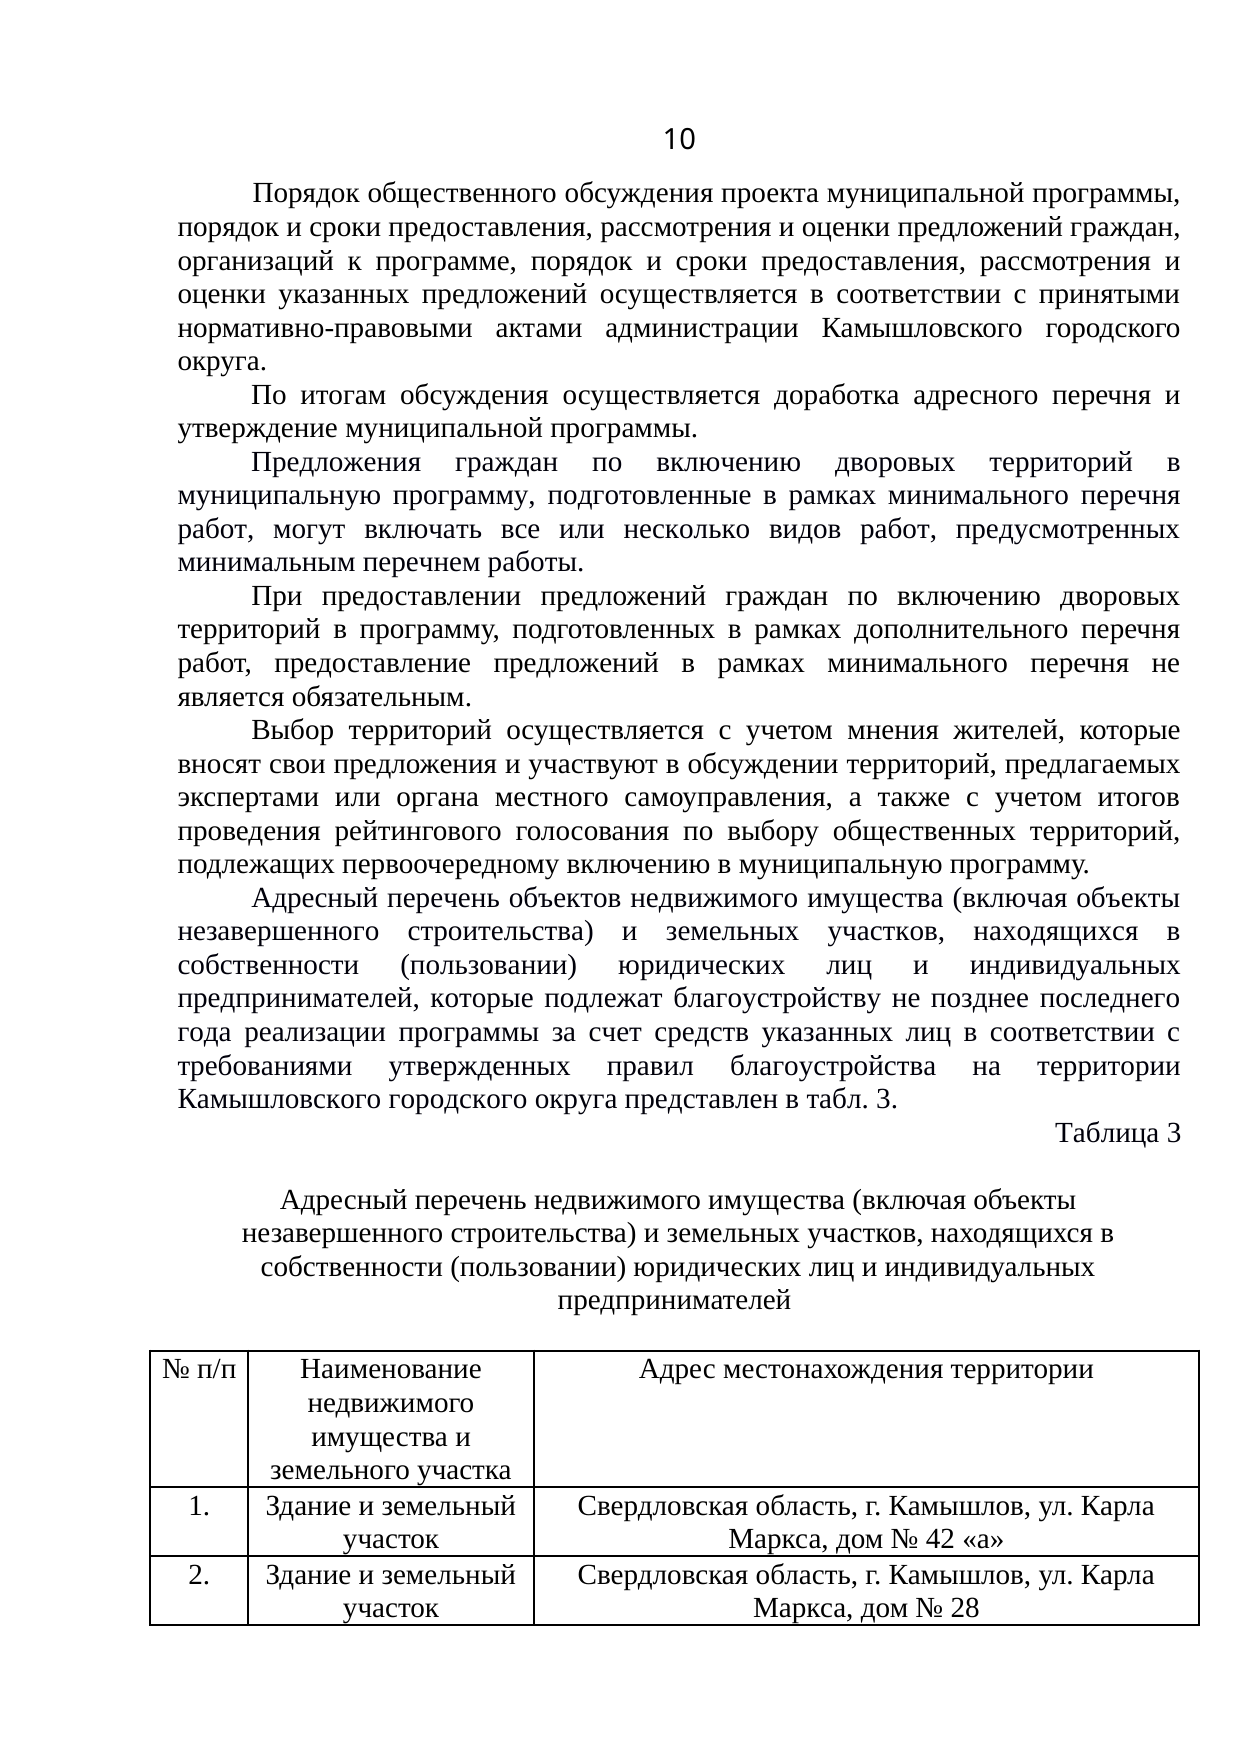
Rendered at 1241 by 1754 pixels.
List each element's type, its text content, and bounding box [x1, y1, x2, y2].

table_header № п/п [151, 1352, 247, 1486]
text Порядок общественного обсуждения проекта муниципальной программы, порядок и сроки предоставления, рассмотрения и оценки предложений граждан, организаций к программе, порядок и сроки предоставления, рассмотрения и оценки указанных предложений осуществляется в соответствии с принятыми нормативно-правовыми актами администрации Камышловского городского округа. [177, 176, 1181, 377]
text Предложения граждан по включению дворовых территорий в муниципальную программу, подготовленные в рамках минимального перечня работ, могут включать все или несколько видов работ, предусмотренных минимальным перечнем работы. [177, 444, 1181, 578]
table_header Наименование недвижимого имущества и земельного участка [249, 1352, 533, 1486]
table_cell 1. [151, 1488, 247, 1555]
table_cell 2. [151, 1557, 247, 1624]
table_cell Здание и земельный участок [249, 1488, 533, 1555]
table_cell Свердловская область, г. Камышлов, ул. Карла Маркса, дом № 28 [535, 1557, 1198, 1624]
text Выбор территорий осуществляется с учетом мнения жителей, которые вносят свои предложения и участвуют в обсуждении территорий, предлагаемых экспертами или органа местного самоуправления, а также с учетом итогов проведения рейтингового голосования по выбору общественных территорий, подлежащих первоочередному включению в муниципальную программу. [177, 712, 1181, 880]
text При предоставлении предложений граждан по включению дворовых территорий в программу, подготовленных в рамках дополнительного перечня работ, предоставление предложений в рамках минимального перечня не является обязательным. [177, 578, 1181, 712]
table_cell Свердловская область, г. Камышлов, ул. Карла Маркса, дом № 42 «а» [535, 1488, 1198, 1555]
text Адресный перечень недвижимого имущества (включая объекты незавершенного строительства) и земельных участков, находящихся в собственности (пользовании) юридических лиц и индивидуальных предпринимателей [177, 1182, 1179, 1316]
text По итогам обсуждения осуществляется доработка адресного перечня и утверждение муниципальной программы. [177, 377, 1181, 444]
text Адресный перечень объектов недвижимого имущества (включая объекты незавершенного строительства) и земельных участков, находящихся в собственности (пользовании) юридических лиц и индивидуальных предпринимателей, которые подлежат благоустройству не позднее последнего года реализации программы за счет средств указанных лиц в соответствии с требованиями утвержденных правил благоустройства на территории Камышловского городского округа представлен в табл. 3. [177, 880, 1181, 1115]
text Таблица 3 [177, 1115, 1181, 1148]
table_header Адрес местонахождения территории [535, 1352, 1198, 1486]
table_cell Здание и земельный участок [249, 1557, 533, 1624]
